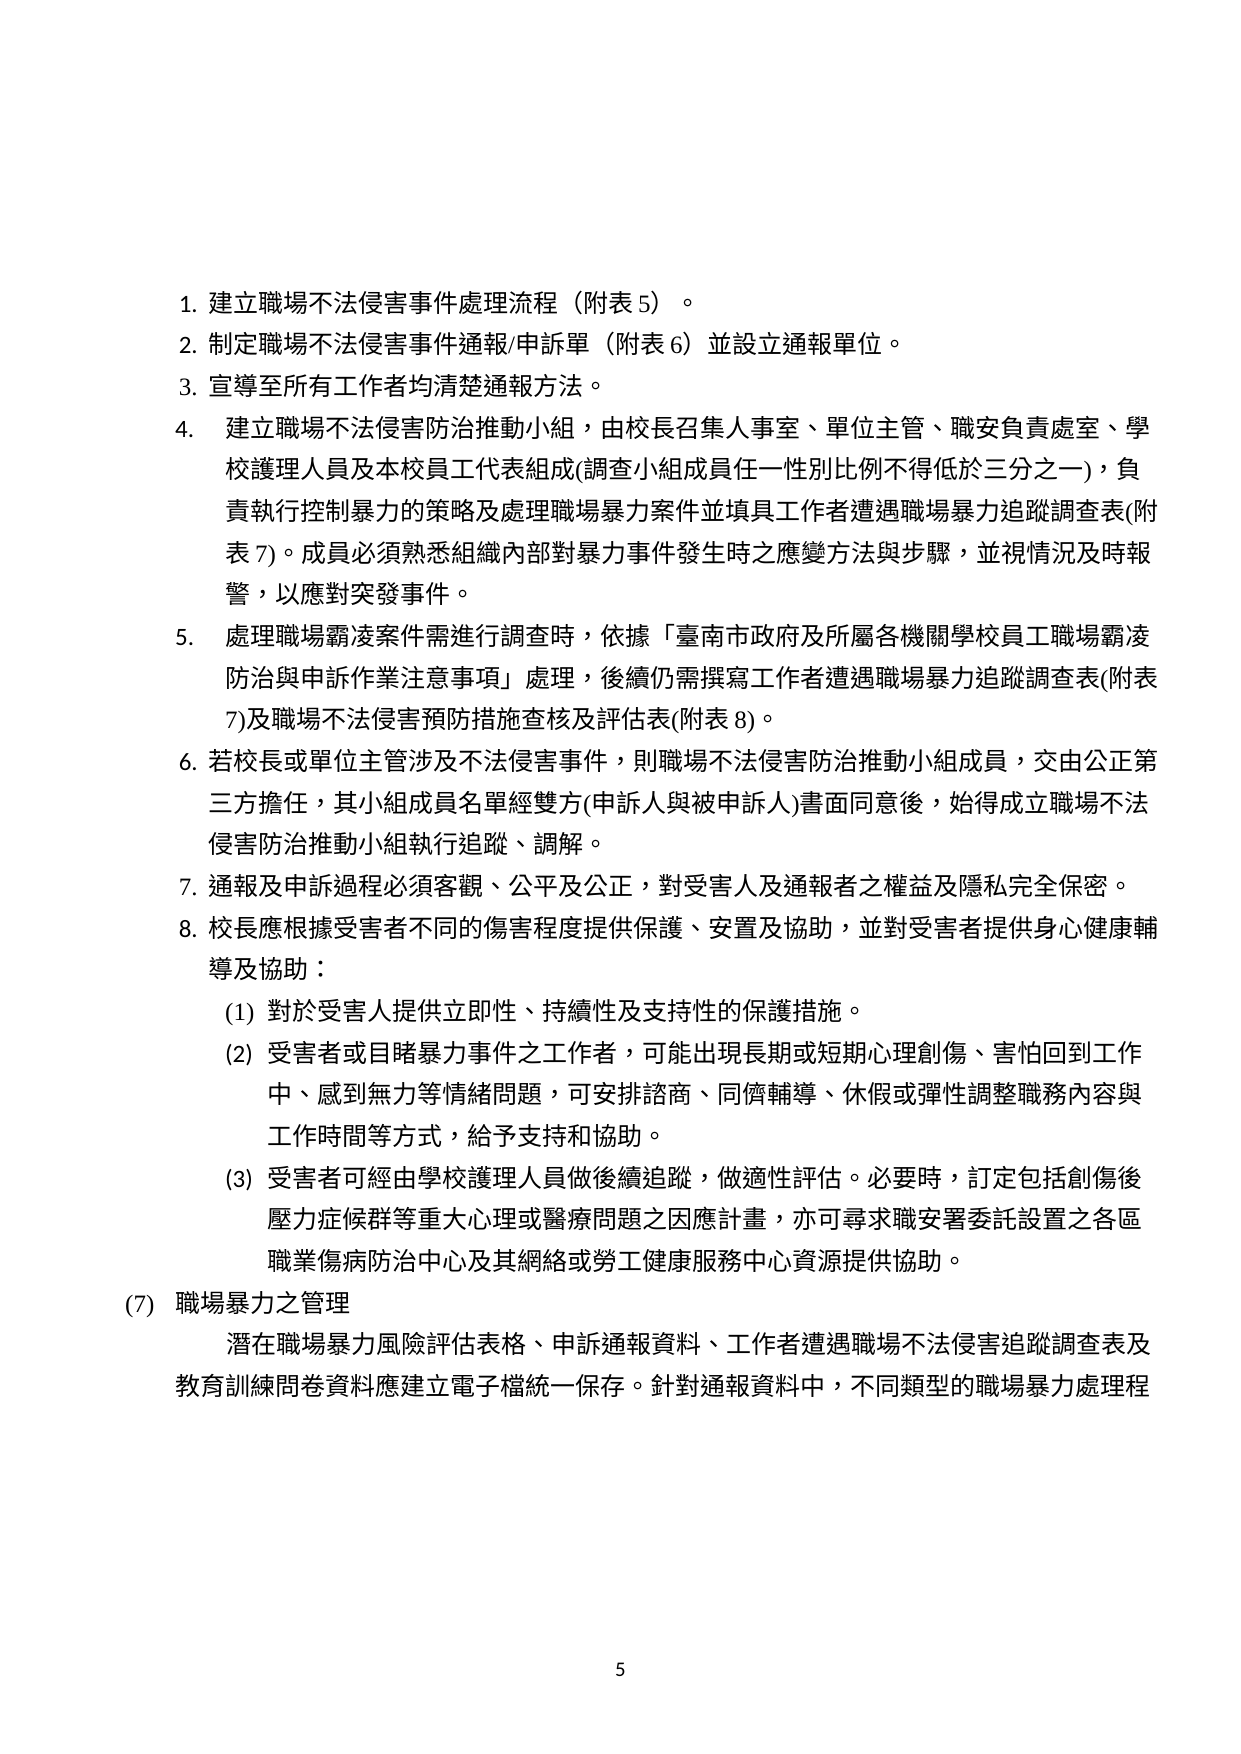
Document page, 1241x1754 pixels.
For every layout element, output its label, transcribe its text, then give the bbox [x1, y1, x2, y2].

list 處理職場霸凌案件需進行調查時，依據「臺南市政府及所屬各機關學校員工職場霸凌防治與申訴作業注意事項」處理，後續仍需撰寫工作者遭遇職場暴力追蹤調查表(附表7)及職場不法侵害預防措施查核及評估表(附表8)。 [175, 616, 1165, 736]
list 受害者可經由學校護理人員做後續追蹤，做適性評估。必要時，訂定包括創傷後壓力症候群等重大心理或醫療問題之因應計畫，亦可尋求職安署委託設置之各區職業傷病防治中心及其網絡或勞工健康服務中心資源提供協助。 [225, 1158, 1165, 1278]
list 建立職場不法侵害事件處理流程（附表5）。 [178, 283, 1165, 319]
list 對於受害人提供立即性、持續性及支持性的保護措施。 [225, 991, 1165, 1028]
list 職場暴力之管理 [125, 1283, 1165, 1319]
list 若校長或單位主管涉及不法侵害事件，則職場不法侵害防治推動小組成員，交由公正第三方擔任，其小組成員名單經雙方(申訴人與被申訴人)書面同意後，始得成立職場不法侵害防治推動小組執行追蹤、調解。 [178, 741, 1165, 861]
list 制定職場不法侵害事件通報/申訴單（附表6）並設立通報單位。 [178, 325, 1165, 361]
list 宣導至所有工作者均清楚通報方法。 [178, 366, 1165, 403]
list 校長應根據受害者不同的傷害程度提供保護、安置及協助，並對受害者提供身心健康輔導及協助： [178, 908, 1165, 986]
text 潛在職場暴力風險評估表格、申訴通報資料、工作者遭遇職場不法侵害追蹤調查表及教育訓練問卷資料應建立電子檔統一保存。針對通報資料中，不同類型的職場暴力處理程 [175, 1325, 1165, 1403]
list 受害者或目睹暴力事件之工作者，可能出現長期或短期心理創傷、害怕回到工作中、感到無力等情緒問題，可安排諮商、同儕輔導、休假或彈性調整職務內容與工作時間等方式，給予支持和協助。 [225, 1033, 1165, 1153]
list 通報及申訴過程必須客觀、公平及公正，對受害人及通報者之權益及隱私完全保密。 [178, 866, 1165, 903]
list 建立職場不法侵害防治推動小組，由校長召集人事室、單位主管、職安負責處室、學校護理人員及本校員工代表組成(調查小組成員任一性別比例不得低於三分之一)，負責執行控制暴力的策略及處理職場暴力案件並填具工作者遭遇職場暴力追蹤調查表(附表7)。成員必須熟悉組織內部對暴力事件發生時之應變方法與步驟，並視情況及時報警，以應對突發事件。 [175, 408, 1165, 611]
